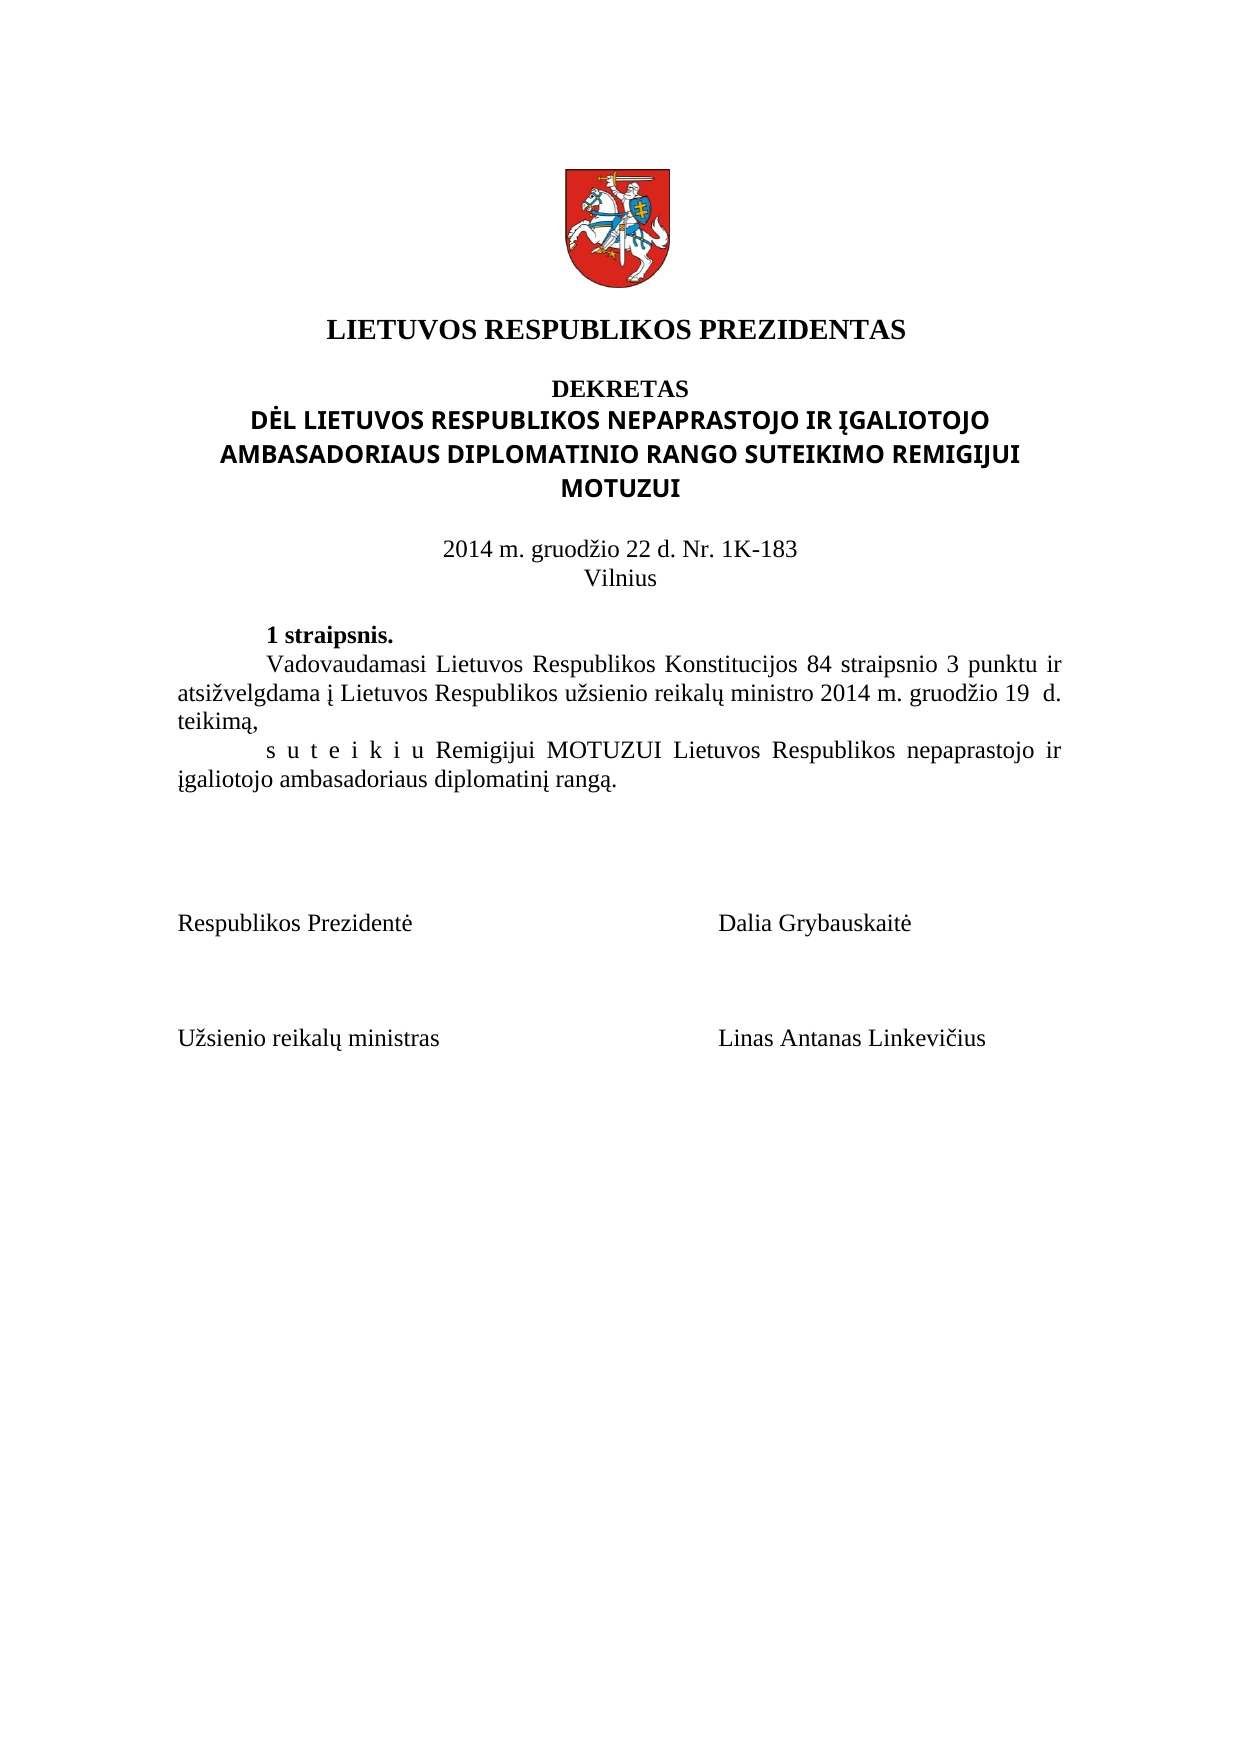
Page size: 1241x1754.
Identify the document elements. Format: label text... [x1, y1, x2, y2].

text s u t e i k i u Remigijui MOTUZUI Lietuvos Respublikos nepaprastojo ir įgaliotojo ambasadoriaus diplomatinį rangą. [177, 735, 1063, 793]
text DEKRETAS [177, 374, 1063, 403]
text 1 straipsnis. [177, 620, 1063, 649]
text Respublikos Prezidentė Dalia Grybauskaitė [177, 908, 1063, 936]
text Vilnius [177, 563, 1063, 591]
text Užsienio reikalų ministras Linas Antanas Linkevičius [177, 1023, 1063, 1051]
text Vadovaudamasi Lietuvos Respublikos Konstitucijos 84 straipsnio 3 punktu ir atsižvelgdama į Lietuvos Respublikos užsienio reikalų ministro 2014 m. gruodžio 19 d. teikimą, [177, 649, 1063, 735]
text Dėl LIETUVOS RESPUBLIKOS NEPAPRASTOJO IR ĮGALIOTOJO AMBASADORIAUS DIPLOMATINIO RANGO SUTEIKIMO REMIGIJUI MOTUZUI [177, 403, 1063, 505]
text 2014 m. gruodžio 22 d. Nr. 1K-183 [177, 534, 1063, 563]
text LIETUVOS RESPUBLIKOS PREZIDENTAS [177, 312, 1063, 346]
